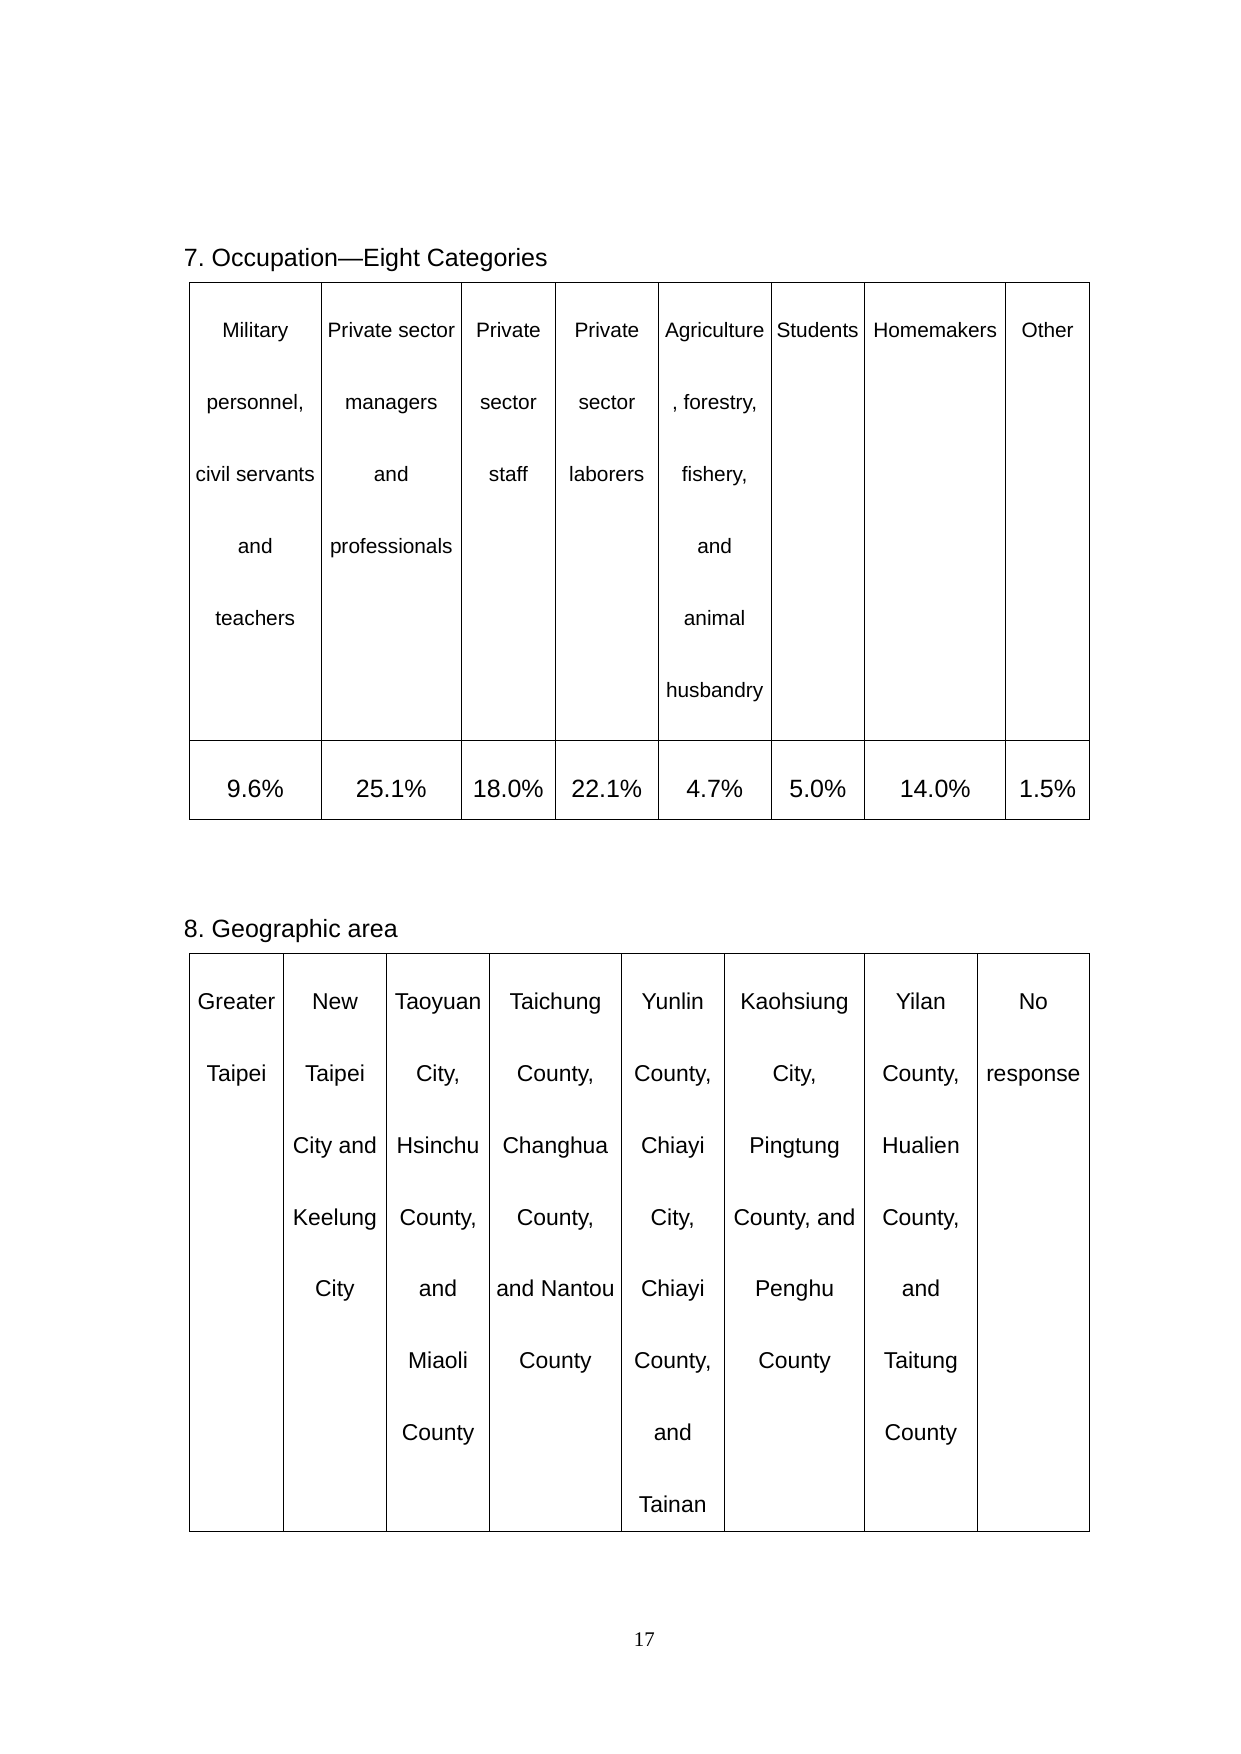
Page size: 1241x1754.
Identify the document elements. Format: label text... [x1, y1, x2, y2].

table_header Private sector staff [462, 283, 555, 740]
table_header Private sector managers and professionals [322, 283, 461, 740]
table_header Agriculture, forestry, fishery, and animal husbandry [659, 283, 771, 740]
table_cell 14.0% [865, 741, 1005, 819]
table_header Yunlin County, Chiayi City, Chiayi County, and Tainan [622, 954, 724, 1531]
table_cell 25.1% [322, 741, 461, 819]
table_cell 9.6% [190, 741, 321, 819]
table_header Military personnel, civil servants and teachers [190, 283, 321, 740]
table_header No response [978, 954, 1089, 1531]
table_cell 18.0% [462, 741, 555, 819]
table_header Private sector laborers [556, 283, 658, 740]
table_header Students [772, 283, 864, 740]
table_header Other [1006, 283, 1089, 740]
table_cell 4.7% [659, 741, 771, 819]
text 8. Geographic area [184, 886, 1104, 949]
text 7. Occupation—Eight Categories [184, 215, 1104, 278]
table_cell 22.1% [556, 741, 658, 819]
table_cell 1.5% [1006, 741, 1089, 819]
table_cell 5.0% [772, 741, 864, 819]
table_header Greater Taipei [190, 954, 283, 1531]
table_header Yilan County, Hualien County, and Taitung County [865, 954, 977, 1531]
table_header Kaohsiung City, Pingtung County, and Penghu County [725, 954, 864, 1531]
table_header Taichung County, Changhua County, and Nantou County [490, 954, 621, 1531]
table_header Homemakers [865, 283, 1005, 740]
table_header Taoyuan City, Hsinchu County, and Miaoli County [387, 954, 489, 1531]
table_header New Taipei City and Keelung City [284, 954, 386, 1531]
